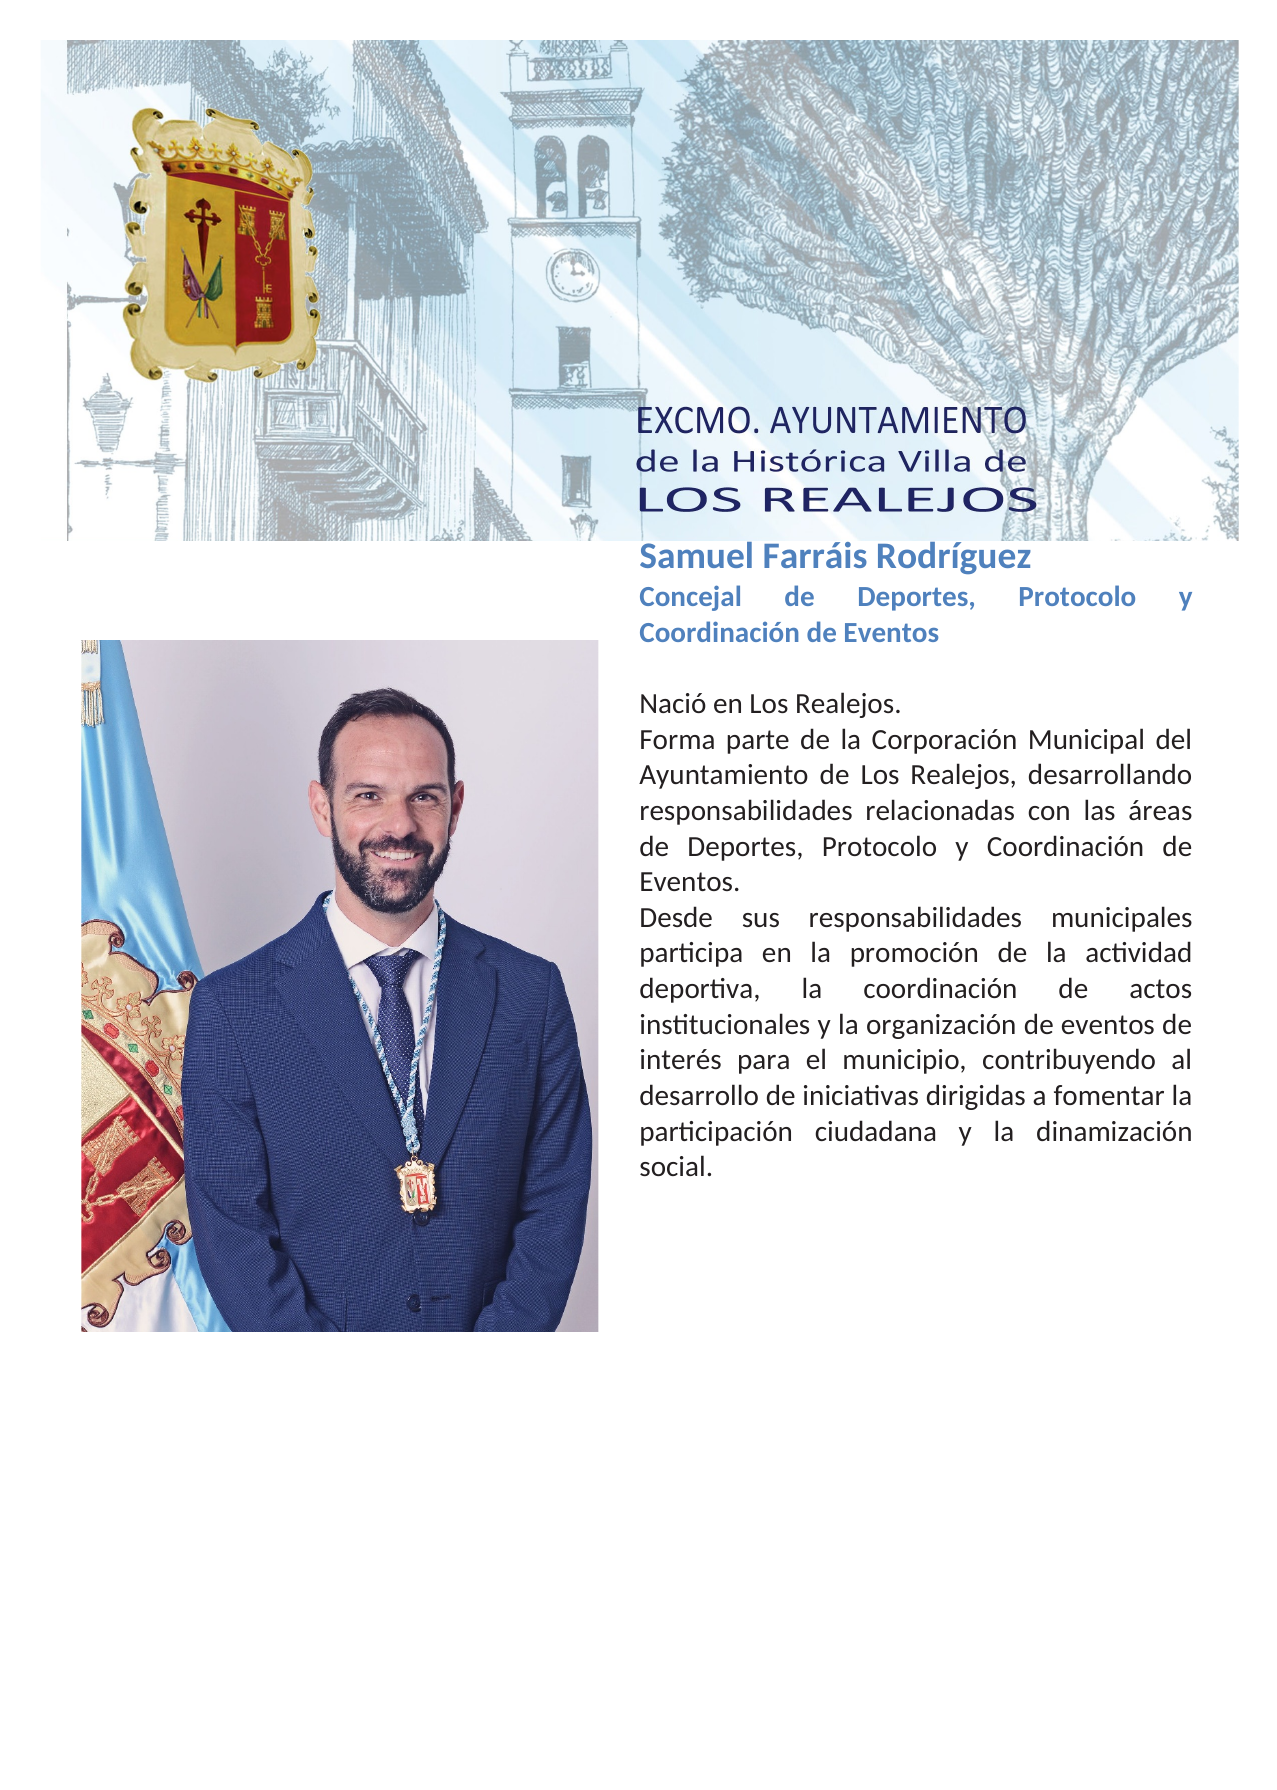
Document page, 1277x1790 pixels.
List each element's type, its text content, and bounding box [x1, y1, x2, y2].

text Samuel Farráis Rodríguez [639, 541, 1193, 578]
text Forma parte de la Corporación Municipal del Ayuntamiento de Los Realejos, desarrollando responsabilidades relacionadas con las áreas de Deportes, Protocolo y Coordinación de Eventos. [639, 721, 1193, 899]
text Desde sus responsabilidades municipales participa en la promoción de la actividad deportiva, la coordinación de actos institucionales y la organización de eventos de interés para el municipio, contribuyendo al desarrollo de iniciativas dirigidas a fomentar la participación ciudadana y la dinamización social. [639, 899, 1193, 1184]
text Nació en Los Realejos. [639, 685, 1193, 721]
text Concejal de Deportes, Protocolo y Coordinación de Eventos [639, 578, 1193, 649]
